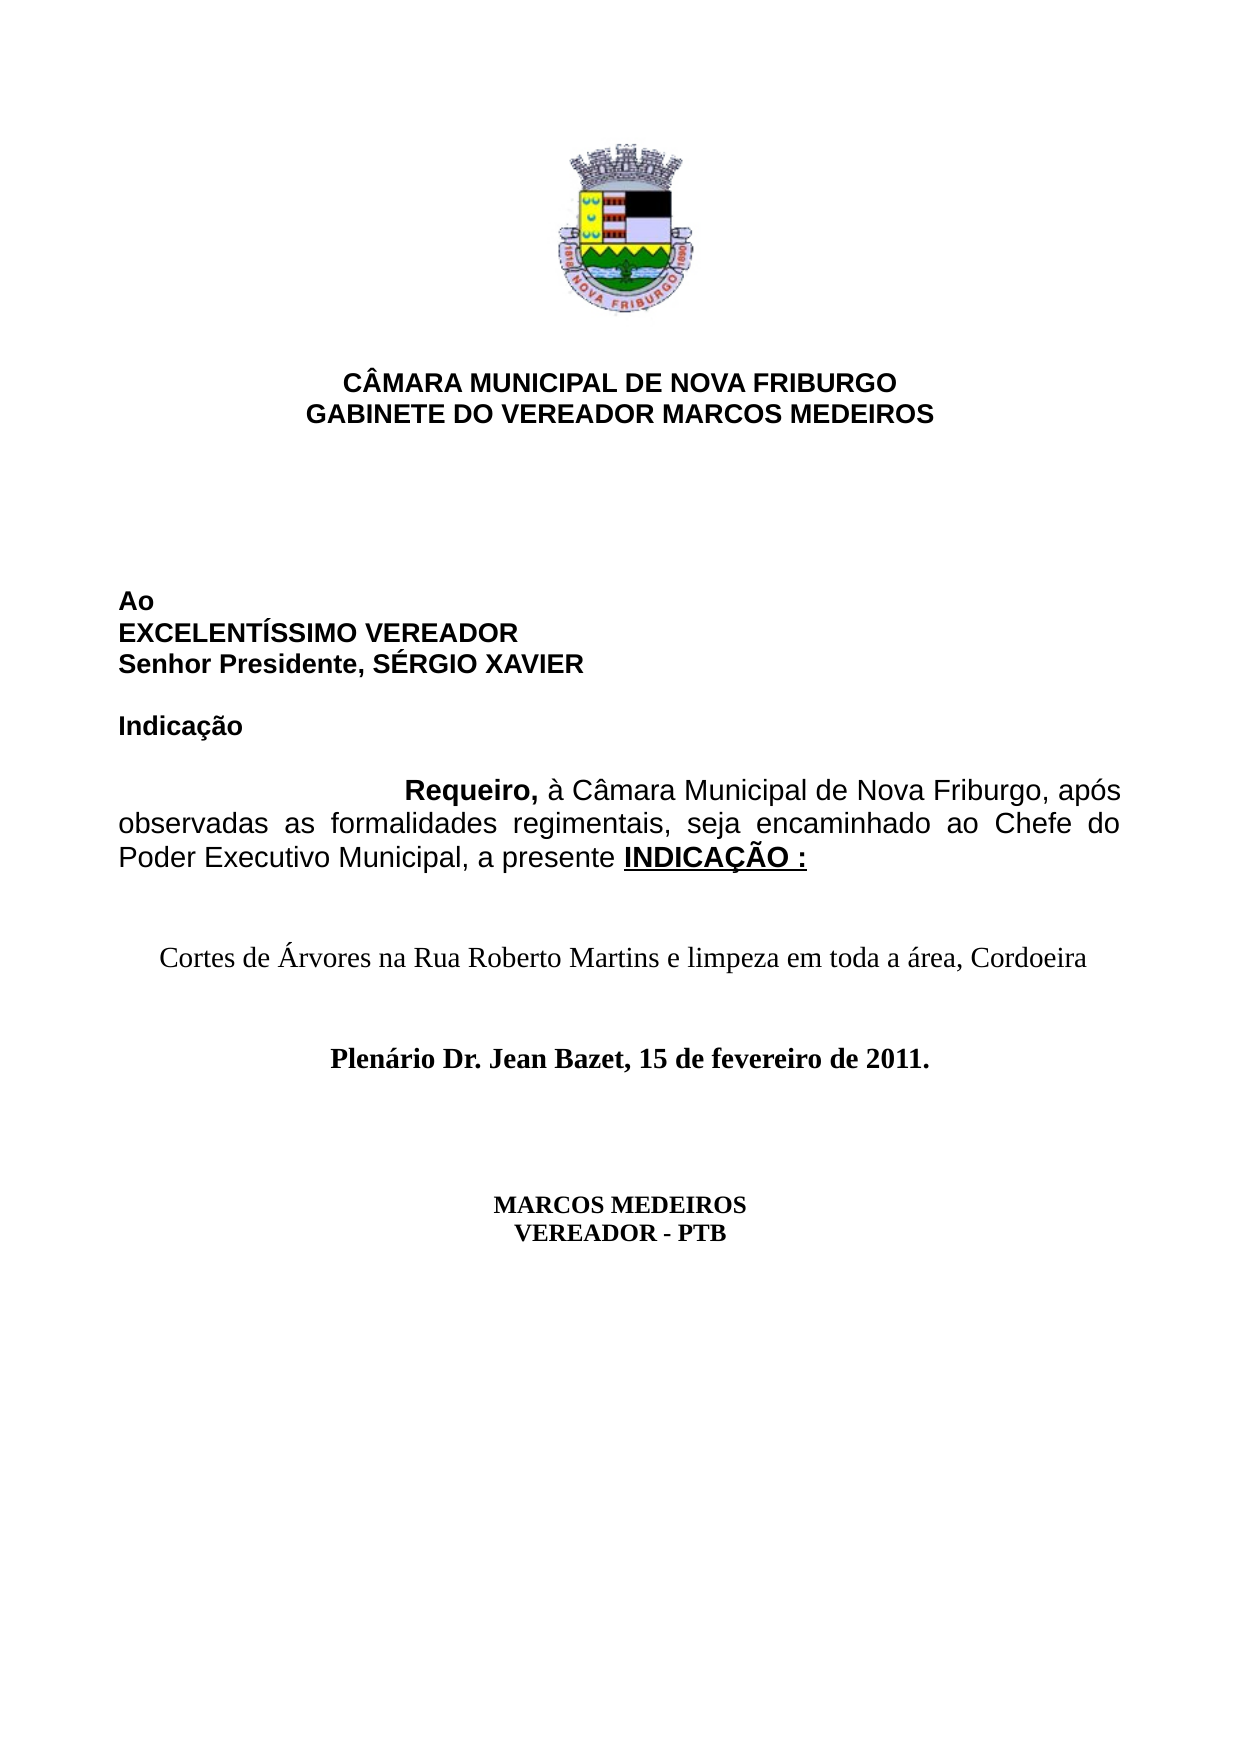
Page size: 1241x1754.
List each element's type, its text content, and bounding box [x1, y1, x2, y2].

text Plenário Dr. Jean Bazet, 15 de fevereiro de 2011. [266, 1041, 1122, 1075]
text VEREADOR - PTB [118, 1218, 1122, 1247]
text GABINETE DO VEREADOR MARCOS MEDEIROS [118, 398, 1122, 429]
text MARCOS MEDEIROS [118, 1190, 1122, 1218]
text EXCELENTÍSSIMO VEREADOR [118, 617, 1122, 648]
text Indicação [118, 710, 1122, 742]
picture [537, 127, 703, 327]
text Cortes de Árvores na Rua Roberto Martins e limpeza em toda a área, Cordoeira [118, 941, 1122, 974]
text Requeiro, à Câmara Municipal de Nova Friburgo, após observadas as formalidades regimentais, seja encaminhado ao Chefe do Poder Executivo Municipal, a presente INDICAÇÃO : [118, 773, 1122, 873]
text Senhor Presidente, SÉRGIO XAVIER [118, 648, 1122, 679]
text Ao [118, 585, 1122, 617]
text CÂMARA MUNICIPAL DE NOVA FRIBURGO [118, 367, 1122, 398]
